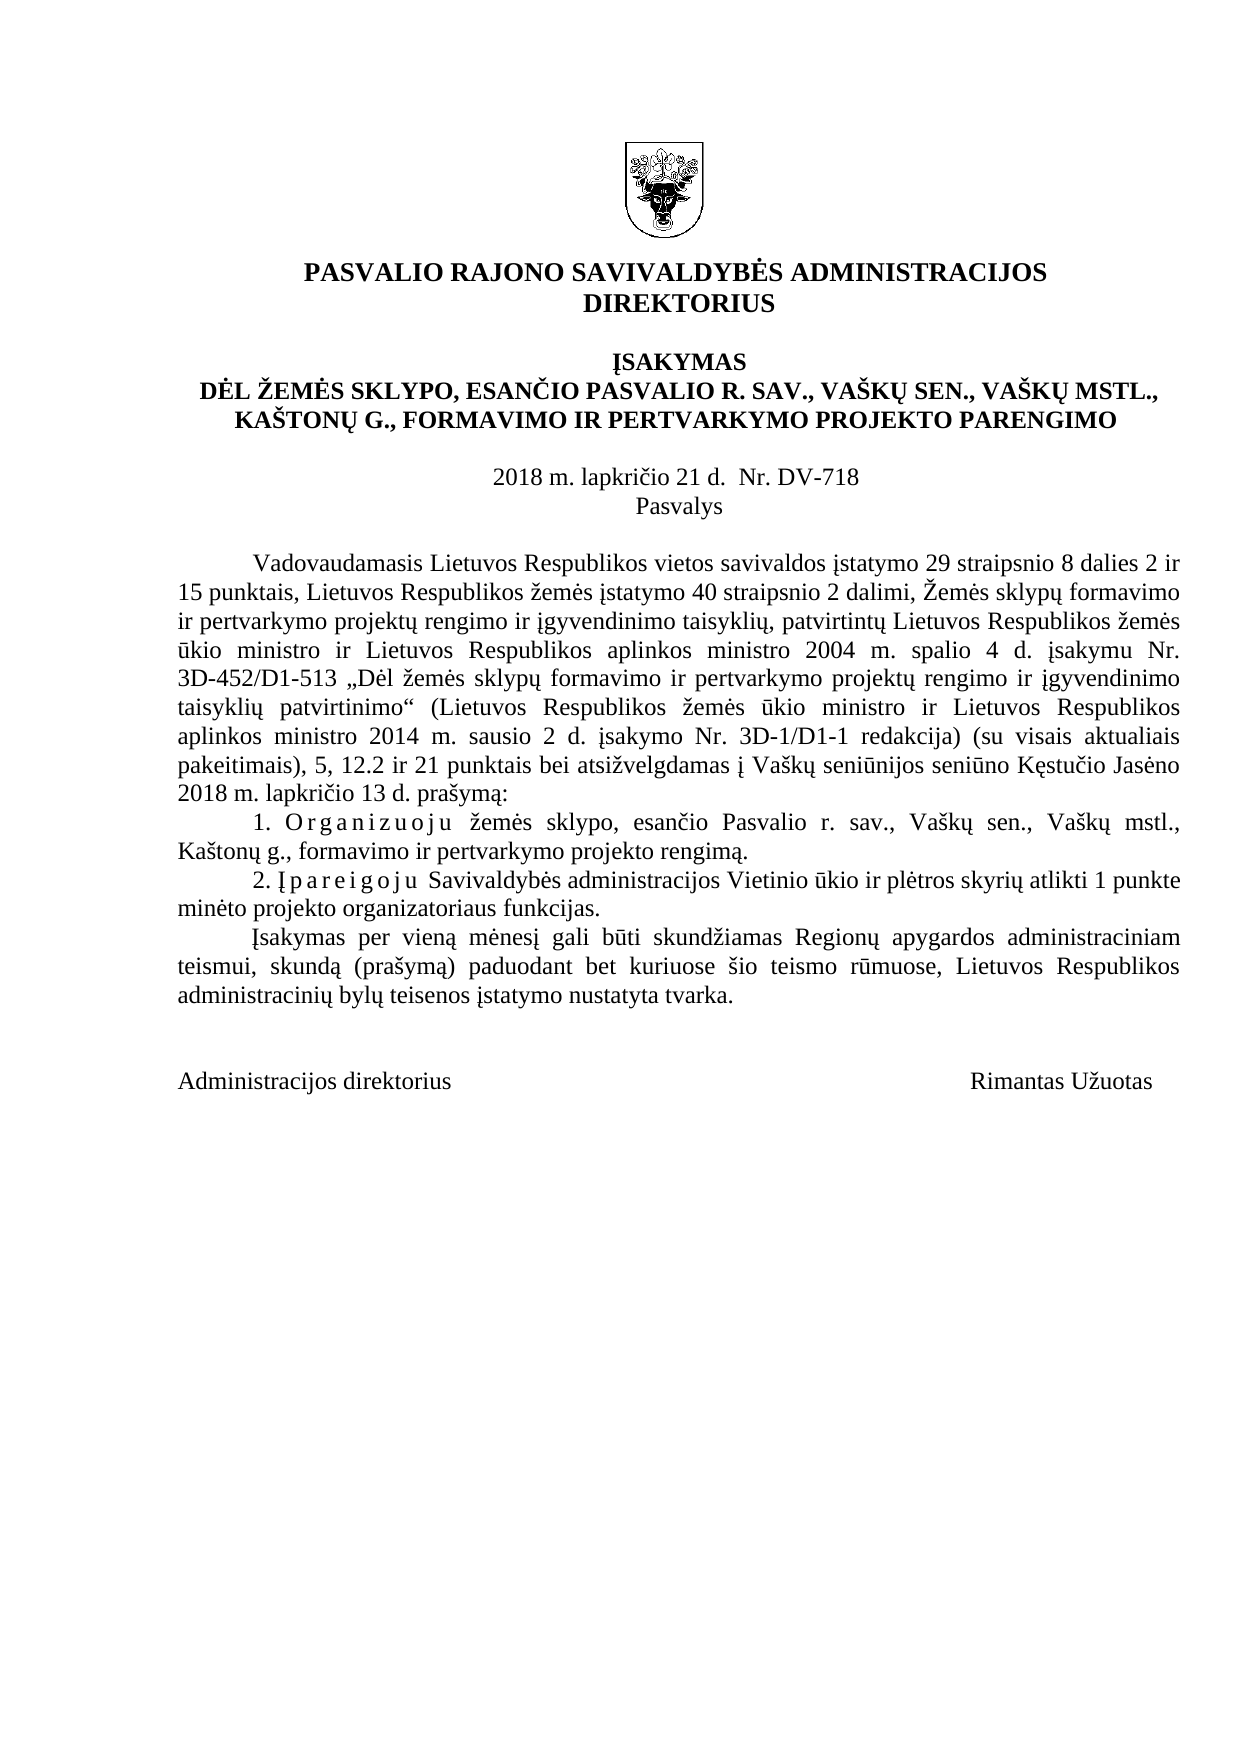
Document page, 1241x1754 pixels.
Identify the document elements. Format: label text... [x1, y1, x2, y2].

text DĖL žemės sklypo, esančio pasvalio r. sav., vaškų sen., vaškų mstl., kaštonų g., formavimo ir pertvarkymo projekto parengimo [177, 376, 1181, 433]
text Įsakymas [177, 347, 1181, 376]
text Vadovaudamasis Lietuvos Respublikos vietos savivaldos įstatymo 29 straipsnio 8 dalies 2 ir 15 punktais, Lietuvos Respublikos žemės įstatymo 40 straipsnio 2 dalimi, Žemės sklypų formavimo ir pertvarkymo projektų rengimo ir įgyvendinimo taisyklių, patvirtintų Lietuvos Respublikos žemės ūkio ministro ir Lietuvos Respublikos aplinkos ministro 2004 m. spalio 4 d. įsakymu Nr. 3D-452/D1-513 „Dėl žemės sklypų formavimo ir pertvarkymo projektų rengimo ir įgyvendinimo taisyklių patvirtinimo“ (Lietuvos Respublikos žemės ūkio ministro ir Lietuvos Respublikos aplinkos ministro 2014 m. sausio 2 d. įsakymo Nr. 3D-1/D1-1 redakcija) (su visais aktualiais pakeitimais), 5, 12.2 ir 21 punktais bei atsižvelgdamas į Vaškų seniūnijos seniūno Kęstučio Jasėno 2018 m. lapkričio 13 d. prašymą: [177, 548, 1181, 807]
text 1. Organizuoju žemės sklypo, esančio Pasvalio r. sav., Vaškų sen., Vaškų mstl., Kaštonų g., formavimo ir pertvarkymo projekto rengimą. [177, 807, 1181, 865]
text 2. Įpareigoju Savivaldybės administracijos Vietinio ūkio ir plėtros skyrių atlikti 1 punkte minėto projekto organizatoriaus funkcijas. [177, 865, 1181, 922]
text Pasvalys [177, 491, 1181, 520]
text direktorius [177, 287, 1181, 318]
text Įsakymas per vieną mėnesį gali būti skundžiamas Regionų apygardos administraciniam teismui, skundą (prašymą) paduodant bet kuriuose šio teismo rūmuose, Lietuvos Respublikos administracinių bylų teisenos įstatymo nustatyta tvarka. [177, 922, 1181, 1008]
text Pasvalio rajono savivaldybės administracijos [177, 256, 1181, 287]
text 2018 m. lapkričio 21 d. Nr. DV-718 [177, 462, 1181, 491]
text Administracijos direktorius Rimantas Užuotas [177, 1066, 1181, 1095]
